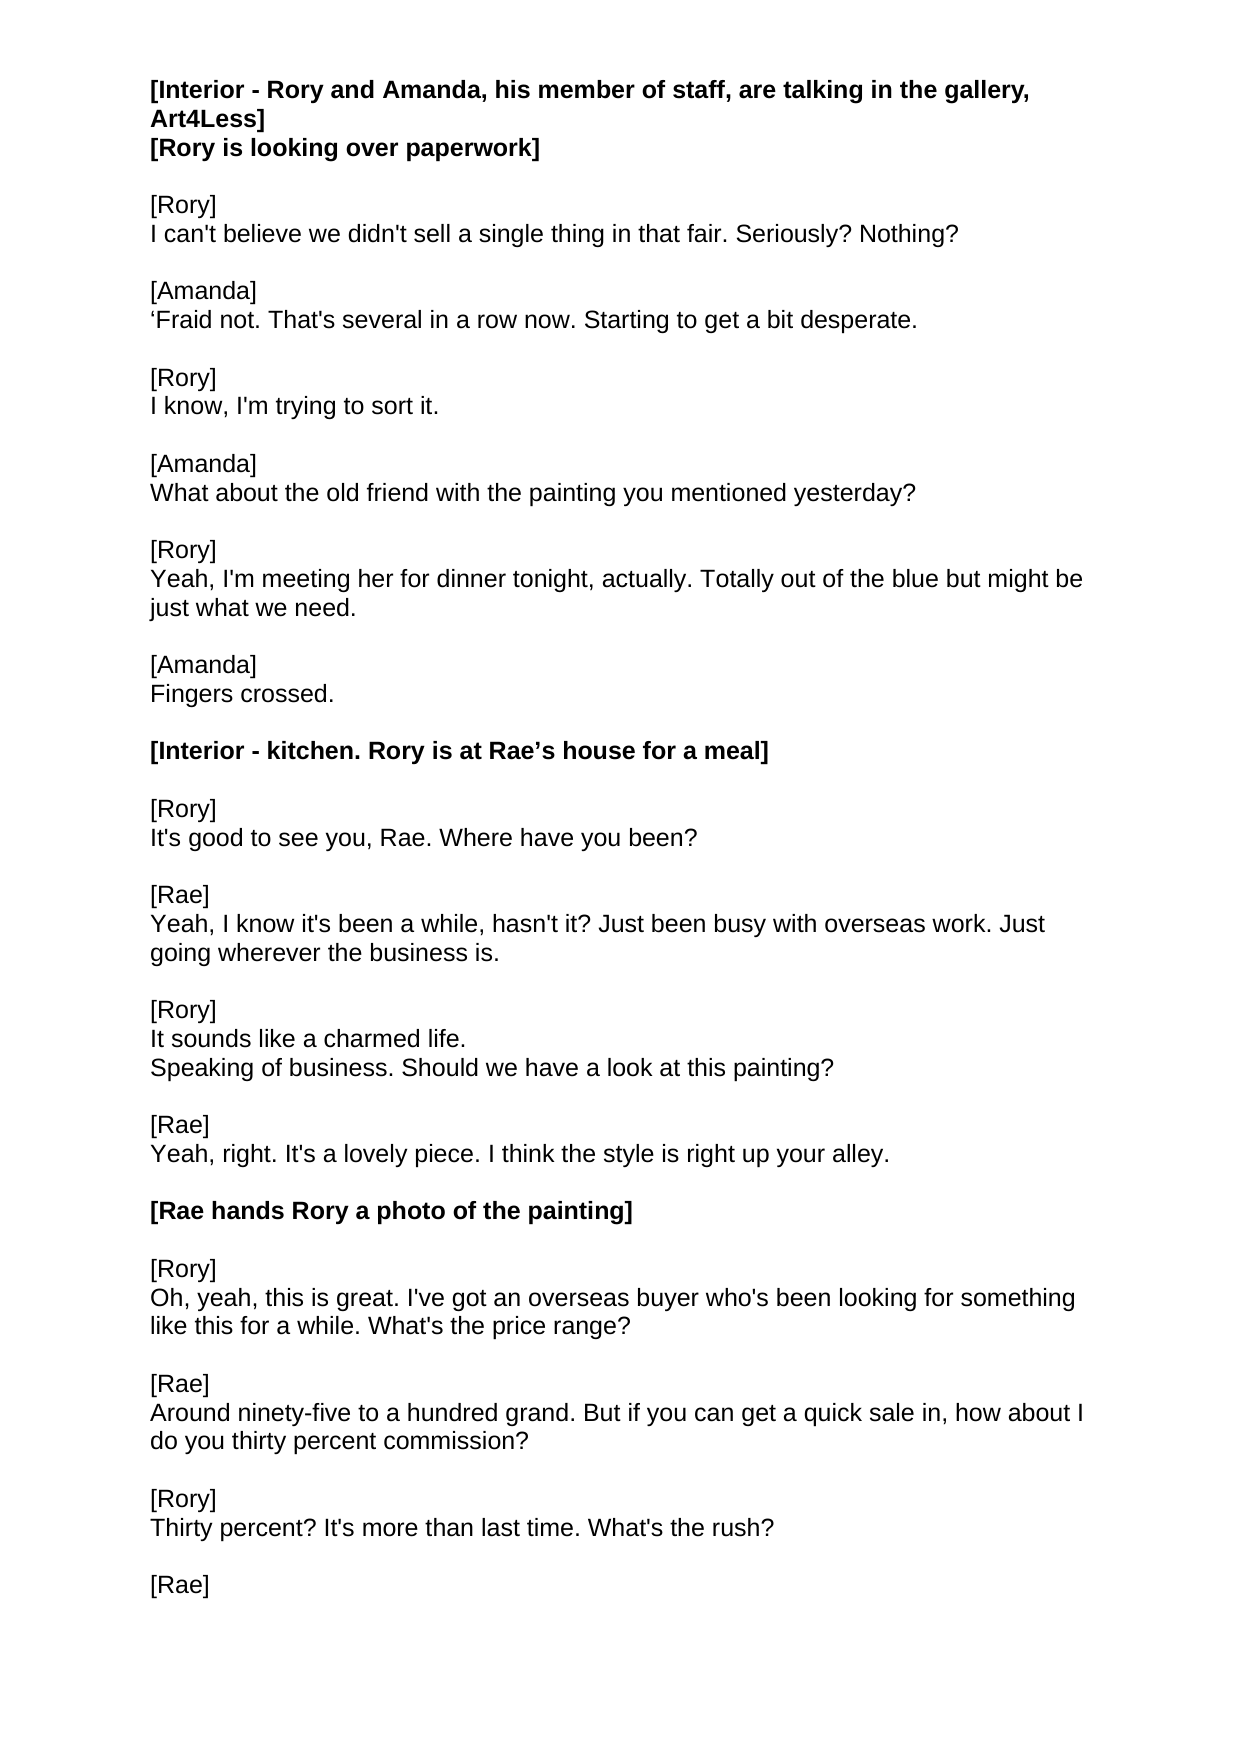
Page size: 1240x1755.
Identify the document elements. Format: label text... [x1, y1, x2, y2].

text [Rory] [150, 1484, 1089, 1512]
text Yeah, I'm meeting her for dinner tonight, actually. Totally out of the blue but might be just what we need. [150, 564, 1089, 621]
text Oh, yeah, this is great. I've got an overseas buyer who's been looking for something like this for a while. What's the price range? [150, 1282, 1089, 1340]
text [Amanda] [150, 276, 1089, 305]
text [Rory is looking over paperwork] [150, 132, 1089, 161]
text It's good to see you, Rae. Where have you been? [150, 822, 1089, 851]
text [Rory] [150, 190, 1089, 219]
text Speaking of business. Should we have a look at this painting? [150, 1052, 1089, 1081]
text [Rory] [150, 995, 1089, 1024]
text What about the old friend with the painting you mentioned yesterday? [150, 477, 1089, 506]
text Fingers crossed. [150, 679, 1089, 707]
text [Rory] [150, 535, 1089, 564]
text [Interior - Rory and Amanda, his member of staff, are talking in the gallery, Art4Less] [150, 75, 1089, 132]
text [Rae hands Rory a photo of the painting] [150, 1196, 1089, 1225]
text [Rory] [150, 362, 1089, 391]
text [Rae] [150, 1110, 1089, 1139]
text [Rae] [150, 1570, 1089, 1599]
text I know, I'm trying to sort it. [150, 391, 1089, 420]
text Yeah, I know it's been a while, hasn't it? Just been busy with overseas work. Just going wherever the business is. [150, 909, 1089, 966]
text It sounds like a charmed life. [150, 1024, 1089, 1052]
text Around ninety-five to a hundred grand. But if you can get a quick sale in, how about I do you thirty percent commission? [150, 1397, 1089, 1455]
text [Amanda] [150, 449, 1089, 477]
text [Amanda] [150, 650, 1089, 679]
text [Rae] [150, 880, 1089, 909]
text Thirty percent? It's more than last time. What's the rush? [150, 1512, 1089, 1541]
text [Interior - kitchen. Rory is at Rae’s house for a meal] [150, 736, 1089, 765]
text [Rory] [150, 1254, 1089, 1282]
text I can't believe we didn't sell a single thing in that fair. Seriously? Nothing? [150, 219, 1089, 247]
text Yeah, right. It's a lovely piece. I think the style is right up your alley. [150, 1139, 1089, 1167]
text [Rory] [150, 794, 1089, 822]
text [Rae] [150, 1369, 1089, 1397]
text ‘Fraid not. That's several in a row now. Starting to get a bit desperate. [150, 305, 1089, 334]
